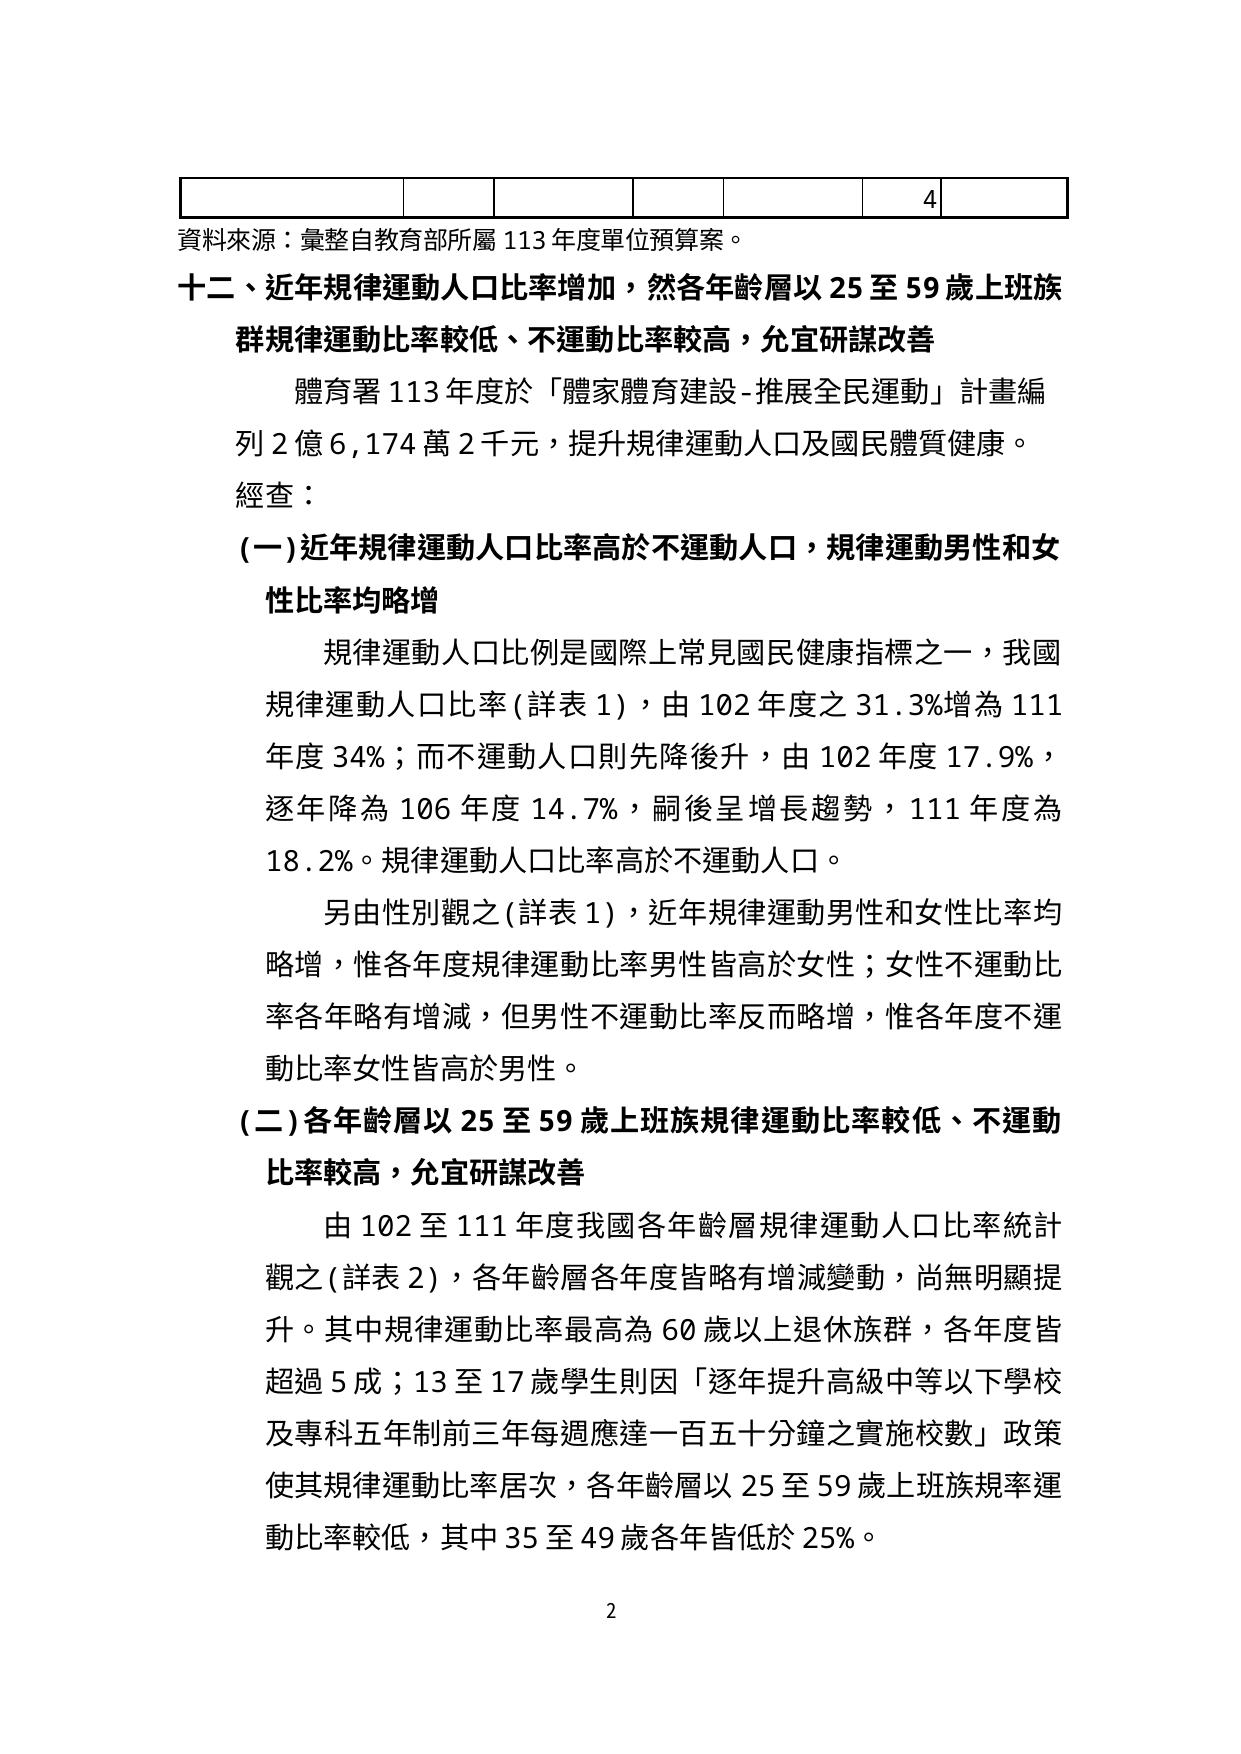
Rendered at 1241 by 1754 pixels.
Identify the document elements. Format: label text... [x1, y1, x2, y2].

text 體育署113年度於「體家體育建設-推展全民運動」計畫編列2億6,174萬2千元，提升規律運動人口及國民體質健康。經查： [236, 361, 1063, 517]
table_cell [182, 179, 403, 216]
table_cell [724, 179, 862, 216]
text 資料來源：彙整自教育部所屬113年度單位預算案。 [177, 219, 1063, 257]
text 十二、近年規律運動人口比率增加，然各年齡層以25至59歲上班族群規律運動比率較低、不運動比率較高，允宜研謀改善 [177, 257, 1063, 361]
text 由102至111年度我國各年齡層規律運動人口比率統計觀之(詳表2)，各年齡層各年度皆略有增減變動，尚無明顯提升。其中規律運動比率最高為60歲以上退休族群，各年度皆超過5成；13至17歲學生則因「逐年提升高級中等以下學校及專科五年制前三年每週應達一百五十分鐘之實施校數」政策使其規律運動比率居次，各年齡層以25至59歲上班族規率運動比率較低，其中35至49歲各年皆低於25%。 [265, 1194, 1063, 1559]
table_cell [634, 179, 723, 216]
table_cell 4 [863, 179, 940, 216]
text (二)各年齡層以25至59歲上班族規律運動比率較低、不運動比率較高，允宜研謀改善 [236, 1090, 1063, 1194]
text 規律運動人口比例是國際上常見國民健康指標之一，我國規律運動人口比率(詳表1)，由102年度之31.3%增為111年度34%；而不運動人口則先降後升，由102年度17.9%，逐年降為106年度14.7%，嗣後呈增長趨勢，111年度為18.2%。規律運動人口比率高於不運動人口。 [265, 621, 1063, 882]
table_cell [942, 179, 1066, 216]
table_cell [495, 179, 632, 216]
table_cell [404, 179, 493, 216]
text (一)近年規律運動人口比率高於不運動人口，規律運動男性和女性比率均略增 [236, 517, 1063, 621]
text 另由性別觀之(詳表1)，近年規律運動男性和女性比率均略增，惟各年度規律運動比率男性皆高於女性；女性不運動比率各年略有增減，但男性不運動比率反而略增，惟各年度不運動比率女性皆高於男性。 [265, 882, 1063, 1090]
